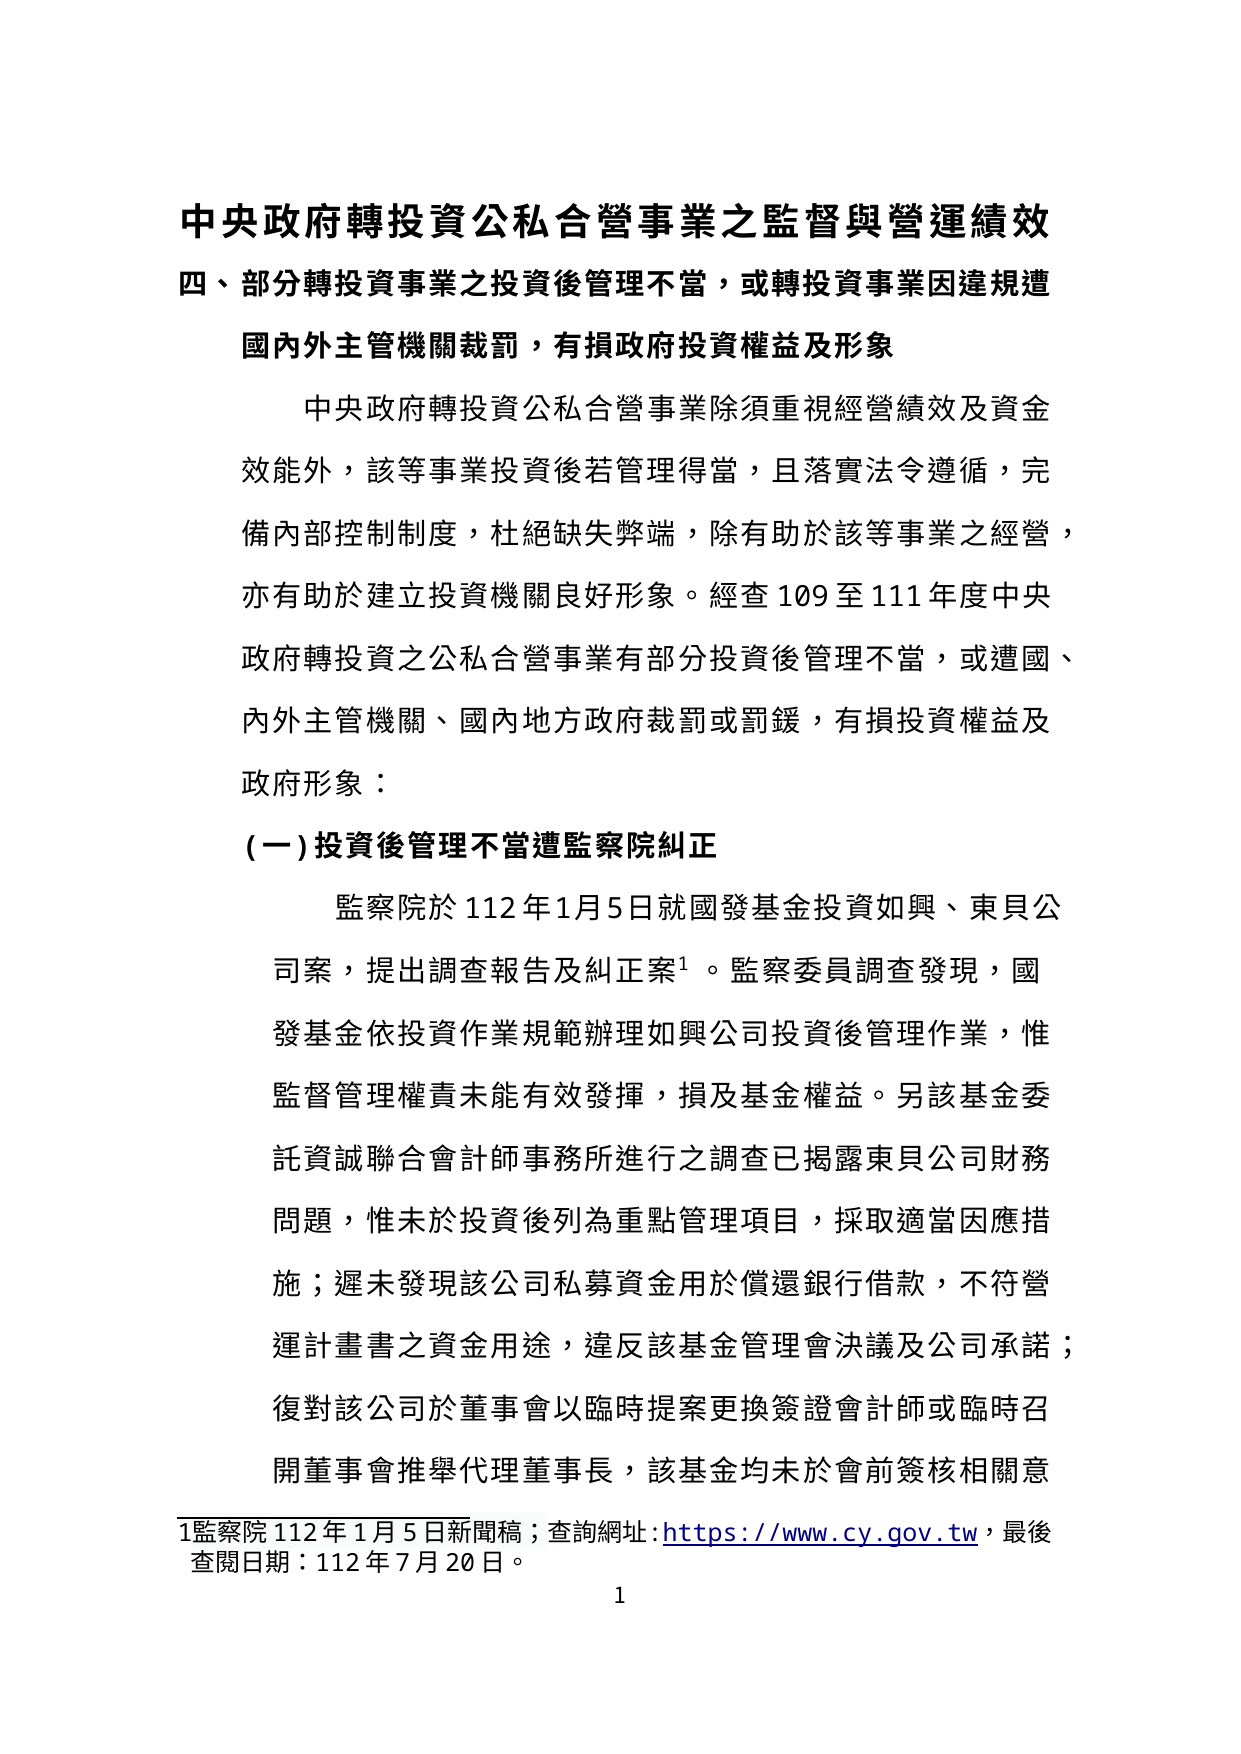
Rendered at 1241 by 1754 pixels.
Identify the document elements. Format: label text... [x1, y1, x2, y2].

text 監察院於112年1月5日就國發基金投資如興、東貝公司案，提出調查報告及糾正案。監察委員調查發現，國發基金依投資作業規範辦理如興公司投資後管理作業，惟監督管理權責未能有效發揮，損及基金權益。另該基金委託資誠聯合會計師事務所進行之調查已揭露東貝公司財務問題，惟未於投資後列為重點管理項目，採取適當因應措施；遲未發現該公司私募資金用於償還銀行借款，不符營運計畫書之資金用途，違反該基金管理會決議及公司承諾；復對該公司於董事會以臨時提案更換簽證會計師或臨時召開董事會推舉代理董事長，該基金均未於會前簽核相關意見等情，國發基金投資該二公司之投資後管理顯有不力，致政府投資蒙受慘重損失，皆核有重大違失，提出糾正。 [266, 865, 1063, 1490]
text 中央政府轉投資公私合營事業除須重視經營績效及資金效能外，該等事業投資後若管理得當，且落實法令遵循，完備內部控制制度，杜絕缺失弊端，除有助於該等事業之經營，亦有助於建立投資機關良好形象。經查109至111年度中央政府轉投資之公私合營事業有部分投資後管理不當，或遭國、內外主管機關、國內地方政府裁罰或罰鍰，有損投資權益及政府形象： [236, 365, 1063, 802]
text 四、部分轉投資事業之投資後管理不當，或轉投資事業因違規遭國內外主管機關裁罰，有損政府投資權益及形象 [177, 240, 1063, 365]
text 監察院112年1月5日新聞稿；查詢網址:https://www.cy.gov.tw，最後查閱日期：112年7月20日。 [177, 1518, 1063, 1577]
text 中央政府轉投資公私合營事業之監督與營運績效 [177, 177, 1063, 240]
text (一)投資後管理不當遭監察院糾正 [236, 802, 1063, 865]
